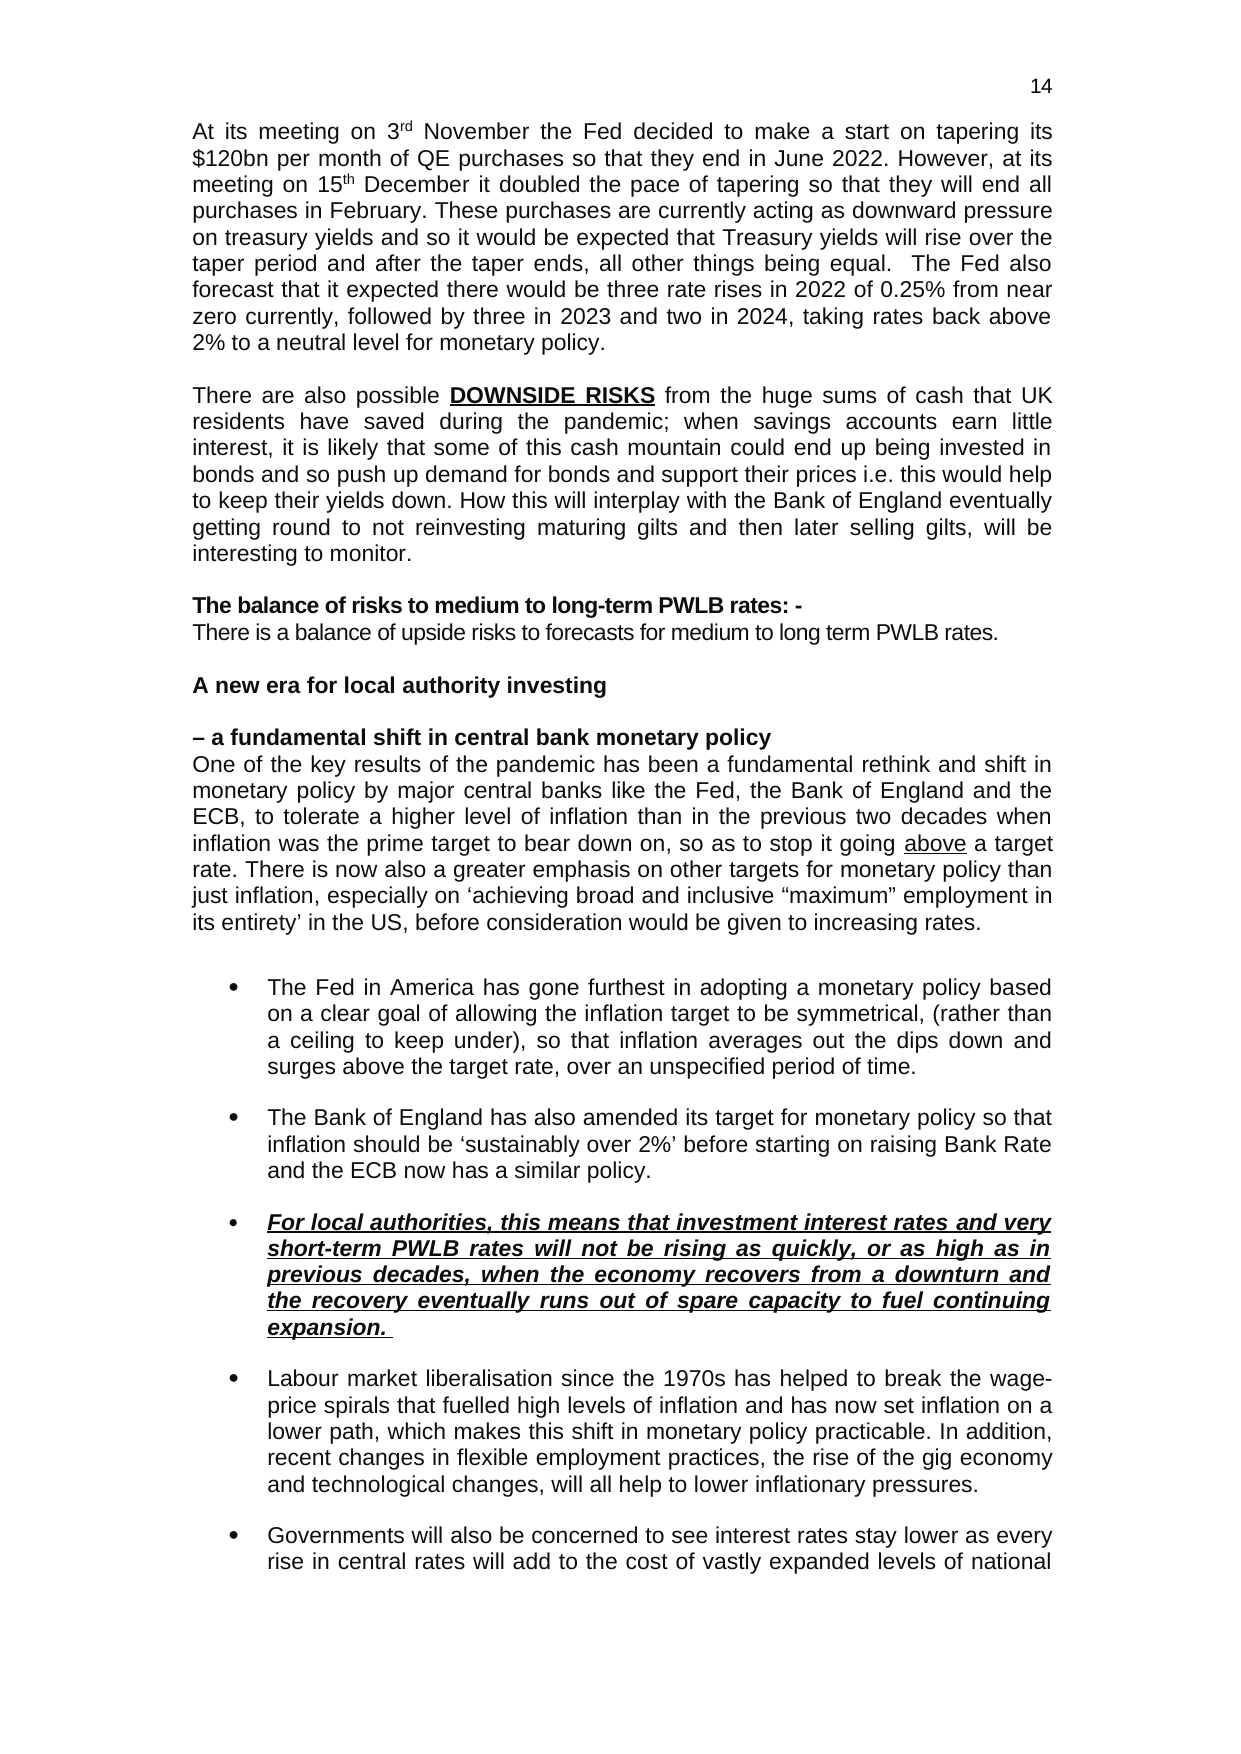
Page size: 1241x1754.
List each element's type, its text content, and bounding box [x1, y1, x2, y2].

text A new era for local authority investing [192, 672, 1053, 698]
list Governments will also be concerned to see interest rates stay lower as every rise in central rates will add to the cost of vastly expanded levels of national [229, 1522, 1053, 1575]
list The Fed in America has gone furthest in adopting a monetary policy based on a clear goal of allowing the inflation target to be symmetrical, (rather than a ceiling to keep under), so that inflation averages out the dips down and surges above the target rate, over an unspecified period of time. [229, 974, 1053, 1079]
text One of the key results of the pandemic has been a fundamental rethink and shift in monetary policy by major central banks like the Fed, the Bank of England and the ECB, to tolerate a higher level of inflation than in the previous two decades when inflation was the prime target to bear down on, so as to stop it going above a target rate. There is now also a greater emphasis on other targets for monetary policy than just inflation, especially on ‘achieving broad and inclusive “maximum” employment in its entirety’ in the US, before consideration would be given to increasing rates. [192, 751, 1053, 935]
text There is a balance of upside risks to forecasts for medium to long term PWLB rates. [192, 619, 1053, 645]
list The Bank of England has also amended its target for monetary policy so that inflation should be ‘sustainably over 2%’ before starting on raising Bank Rate and the ECB now has a similar policy. [229, 1104, 1053, 1183]
text The balance of risks to medium to long-term PWLB rates: - [192, 592, 1053, 619]
text – a fundamental shift in central bank monetary policy [192, 724, 1053, 751]
list Labour market liberalisation since the 1970s has helped to break the wage-price spirals that fuelled high levels of inflation and has now set inflation on a lower path, which makes this shift in monetary policy practicable. In addition, recent changes in flexible employment practices, the rise of the gig economy and technological changes, will all help to lower inflationary pressures. [229, 1365, 1053, 1497]
text There are also possible DOWNSIDE RISKS from the huge sums of cash that UK residents have saved during the pandemic; when savings accounts earn little interest, it is likely that some of this cash mountain could end up being invested in bonds and so push up demand for bonds and support their prices i.e. this would help to keep their yields down. How this will interplay with the Bank of England eventually getting round to not reinvesting maturing gilts and then later selling gilts, will be interesting to monitor. [192, 382, 1053, 566]
text At its meeting on 3rd November the Fed decided to make a start on tapering its $120bn per month of QE purchases so that they end in June 2022. However, at its meeting on 15th December it doubled the pace of tapering so that they will end all purchases in February. These purchases are currently acting as downward pressure on treasury yields and so it would be expected that Treasury yields will rise over the taper period and after the taper ends, all other things being equal. The Fed also forecast that it expected there would be three rate rises in 2022 of 0.25% from near zero currently, followed by three in 2023 and two in 2024, taking rates back above 2% to a neutral level for monetary policy. [192, 118, 1053, 355]
list For local authorities, this means that investment interest rates and very short-term PWLB rates will not be rising as quickly, or as high as in previous decades, when the economy recovers from a downturn and the recovery eventually runs out of spare capacity to fuel continuing expansion. [229, 1208, 1053, 1340]
